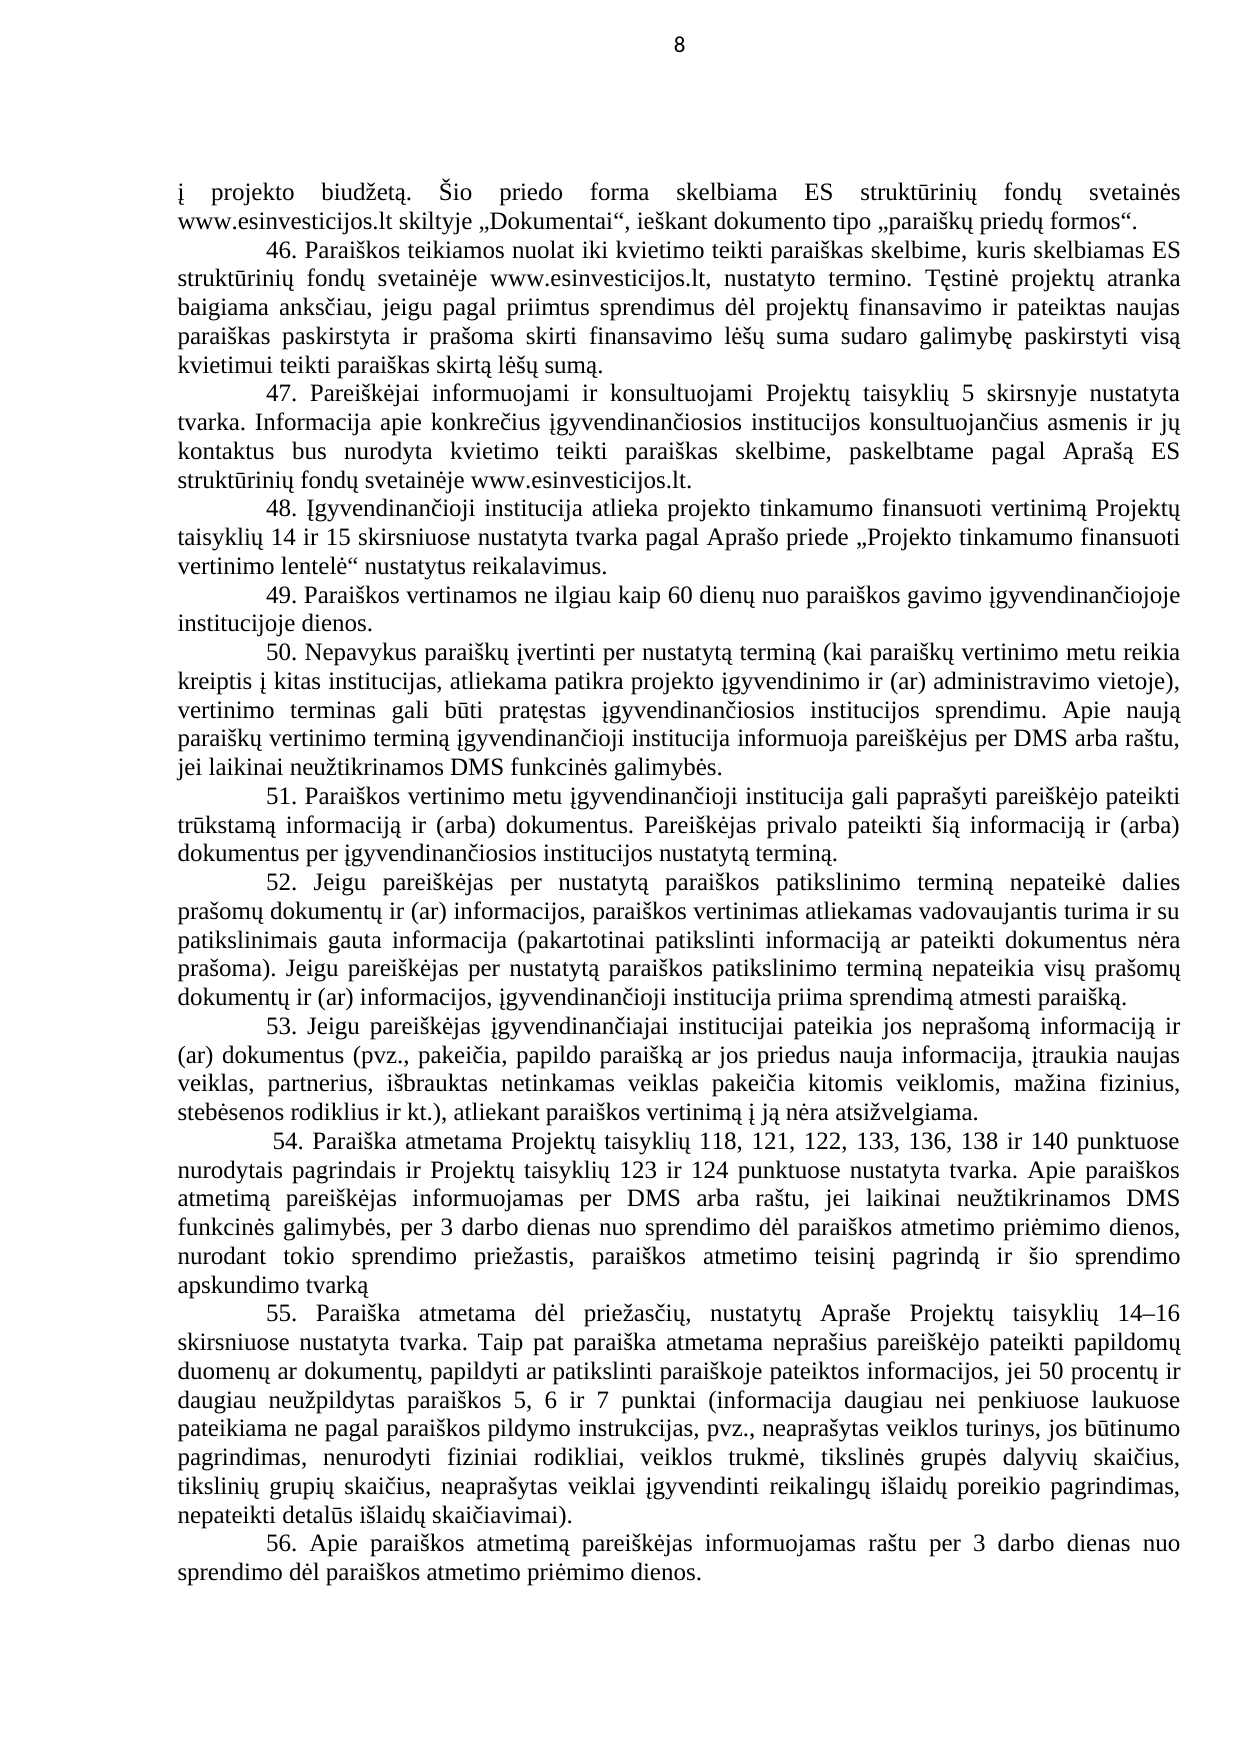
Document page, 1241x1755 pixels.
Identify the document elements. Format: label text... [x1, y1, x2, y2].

text 50. Nepavykus paraiškų įvertinti per nustatytą terminą (kai paraiškų vertinimo metu reikia kreiptis į kitas institucijas, atliekama patikra projekto įgyvendinimo ir (ar) administravimo vietoje), vertinimo terminas gali būti pratęstas įgyvendinančiosios institucijos sprendimu. Apie naują paraiškų vertinimo terminą įgyvendinančioji institucija informuoja pareiškėjus per DMS arba raštu, jei laikinai neužtikrinamos DMS funkcinės galimybės. [177, 637, 1181, 781]
text 56. Apie paraiškos atmetimą pareiškėjas informuojamas raštu per 3 darbo dienas nuo sprendimo dėl paraiškos atmetimo priėmimo dienos. [177, 1528, 1181, 1586]
text 49. Paraiškos vertinamos ne ilgiau kaip 60 dienų nuo paraiškos gavimo įgyvendinančiojoje institucijoje dienos. [177, 580, 1181, 637]
text 52. Jeigu pareiškėjas per nustatytą paraiškos patikslinimo terminą nepateikė dalies prašomų dokumentų ir (ar) informacijos, paraiškos vertinimas atliekamas vadovaujantis turima ir su patikslinimais gauta informacija (pakartotinai patikslinti informaciją ar pateikti dokumentus nėra prašoma). Jeigu pareiškėjas per nustatytą paraiškos patikslinimo terminą nepateikia visų prašomų dokumentų ir (ar) informacijos, įgyvendinančioji institucija priima sprendimą atmesti paraišką. [177, 867, 1181, 1011]
text 54. Paraiška atmetama Projektų taisyklių 118, 121, 122, 133, 136, 138 ir 140 punktuose nurodytais pagrindais ir Projektų taisyklių 123 ir 124 punktuose nustatyta tvarka. Apie paraiškos atmetimą pareiškėjas informuojamas per DMS arba raštu, jei laikinai neužtikrinamos DMS funkcinės galimybės, per 3 darbo dienas nuo sprendimo dėl paraiškos atmetimo priėmimo dienos, nurodant tokio sprendimo priežastis, paraiškos atmetimo teisinį pagrindą ir šio sprendimo apskundimo tvarką [177, 1126, 1181, 1298]
text 53. Jeigu pareiškėjas įgyvendinančiajai institucijai pateikia jos neprašomą informaciją ir (ar) dokumentus (pvz., pakeičia, papildo paraišką ar jos priedus nauja informacija, įtraukia naujas veiklas, partnerius, išbrauktas netinkamas veiklas pakeičia kitomis veiklomis, mažina fizinius, stebėsenos rodiklius ir kt.), atliekant paraiškos vertinimą į ją nėra atsižvelgiama. [177, 1011, 1181, 1126]
text 55. Paraiška atmetama dėl priežasčių, nustatytų Apraše Projektų taisyklių 14–16 skirsniuose nustatyta tvarka. Taip pat paraiška atmetama neprašius pareiškėjo pateikti papildomų duomenų ar dokumentų, papildyti ar patikslinti paraiškoje pateiktos informacijos, jei 50 procentų ir daugiau neužpildytas paraiškos 5, 6 ir 7 punktai (informacija daugiau nei penkiuose laukuose pateikiama ne pagal paraiškos pildymo instrukcijas, pvz., neaprašytas veiklos turinys, jos būtinumo pagrindimas, nenurodyti fiziniai rodikliai, veiklos trukmė, tikslinės grupės dalyvių skaičius, tikslinių grupių skaičius, neaprašytas veiklai įgyvendinti reikalingų išlaidų poreikio pagrindimas, nepateikti detalūs išlaidų skaičiavimai). [177, 1298, 1181, 1528]
text 46. Paraiškos teikiamos nuolat iki kvietimo teikti paraiškas skelbime, kuris skelbiamas ES struktūrinių fondų svetainėje www.esinvesticijos.lt, nustatyto termino. Tęstinė projektų atranka baigiama anksčiau, jeigu pagal priimtus sprendimus dėl projektų finansavimo ir pateiktas naujas paraiškas paskirstyta ir prašoma skirti finansavimo lėšų suma sudaro galimybę paskirstyti visą kvietimui teikti paraiškas skirtą lėšų sumą. [177, 235, 1181, 378]
text 51. Paraiškos vertinimo metu įgyvendinančioji institucija gali paprašyti pareiškėjo pateikti trūkstamą informaciją ir (arba) dokumentus. Pareiškėjas privalo pateikti šią informaciją ir (arba) dokumentus per įgyvendinančiosios institucijos nustatytą terminą. [177, 781, 1181, 867]
text 47. Pareiškėjai informuojami ir konsultuojami Projektų taisyklių 5 skirsnyje nustatyta tvarka. Informacija apie konkrečius įgyvendinančiosios institucijos konsultuojančius asmenis ir jų kontaktus bus nurodyta kvietimo teikti paraiškas skelbime, paskelbtame pagal Aprašą ES struktūrinių fondų svetainėje www.esinvesticijos.lt. [177, 378, 1181, 493]
text 48. Įgyvendinančioji institucija atlieka projekto tinkamumo finansuoti vertinimą Projektų taisyklių 14 ir 15 skirsniuose nustatyta tvarka pagal Aprašo priede „Projekto tinkamumo finansuoti vertinimo lentelė“ nustatytus reikalavimus. [177, 493, 1181, 580]
text į projekto biudžetą. Šio priedo forma skelbiama ES struktūrinių fondų svetainės www.esinvesticijos.lt skiltyje „Dokumentai“, ieškant dokumento tipo „paraiškų priedų formos“. [177, 177, 1181, 235]
